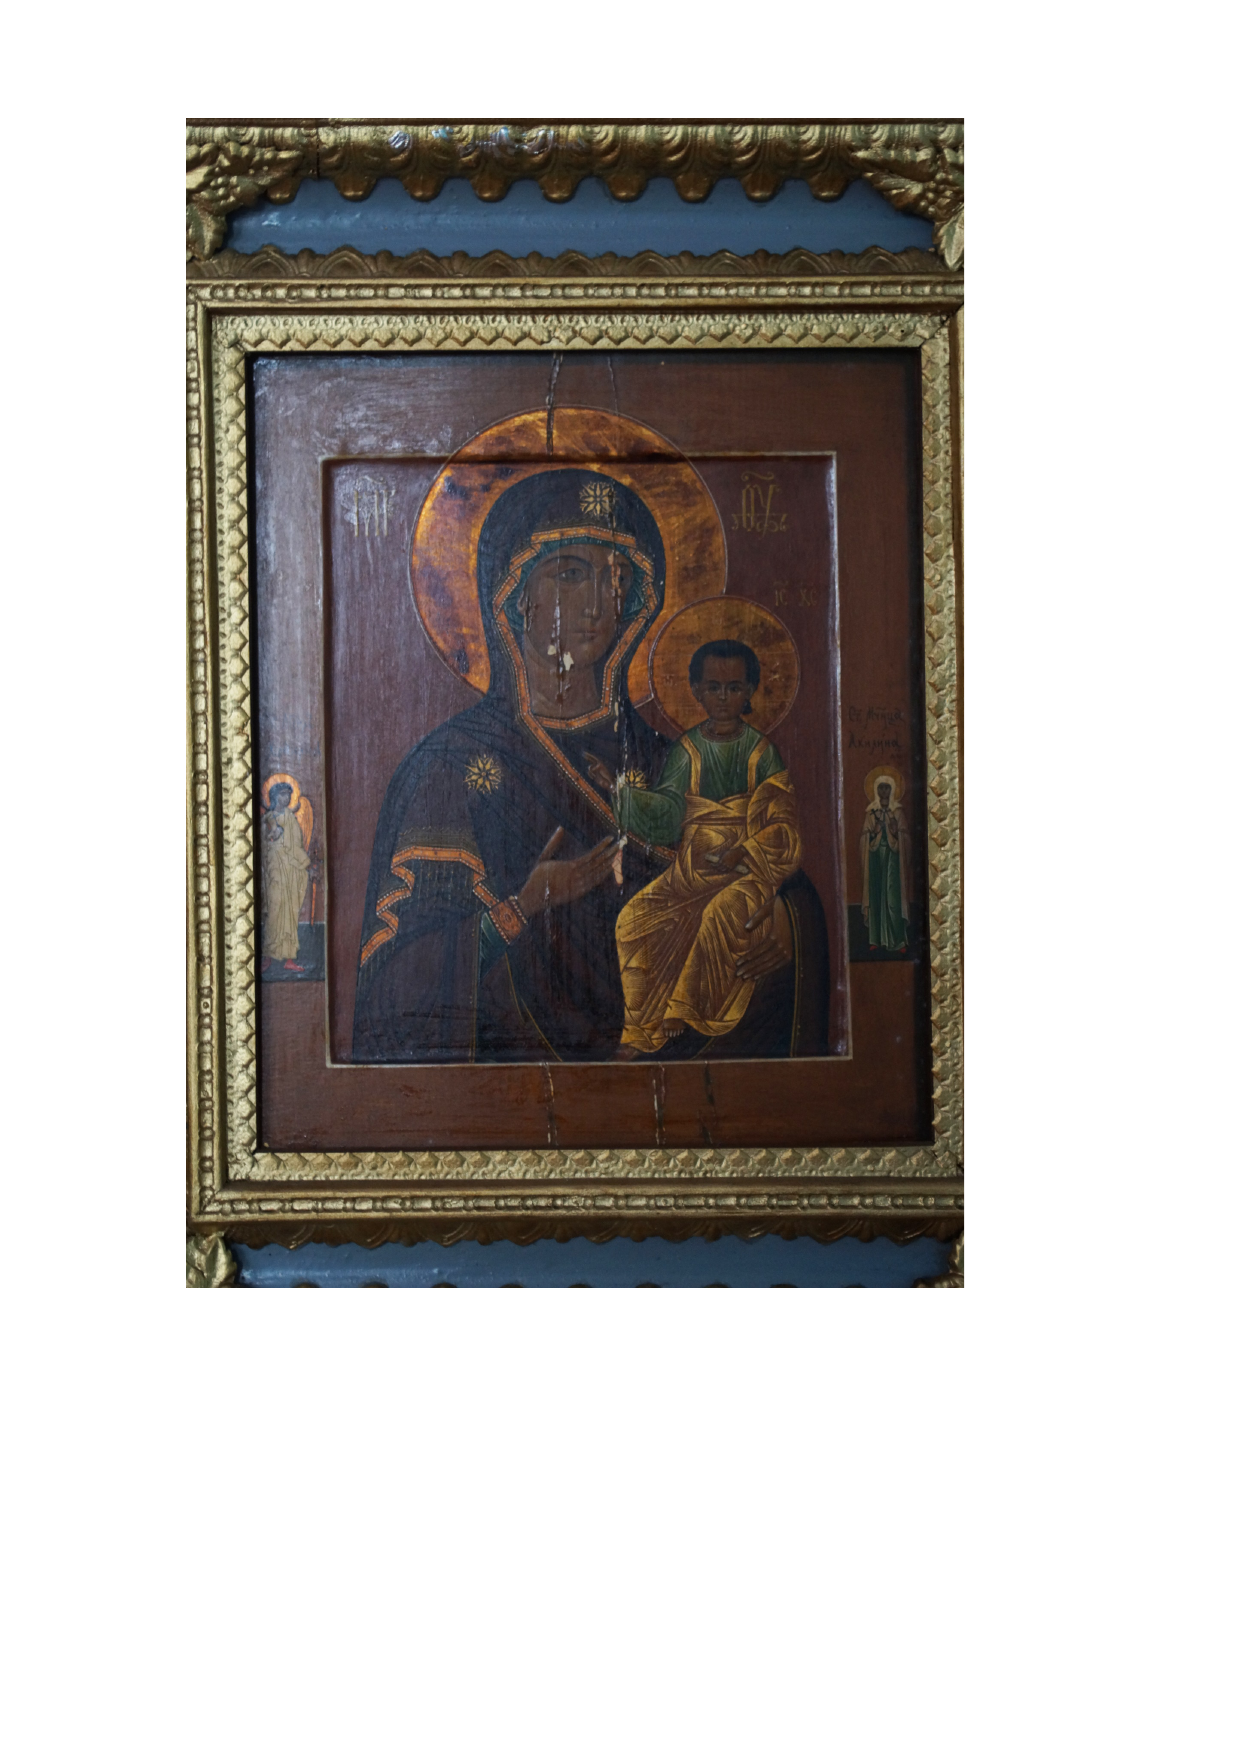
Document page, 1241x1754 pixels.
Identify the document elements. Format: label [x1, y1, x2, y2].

picture [186, 118, 965, 1288]
